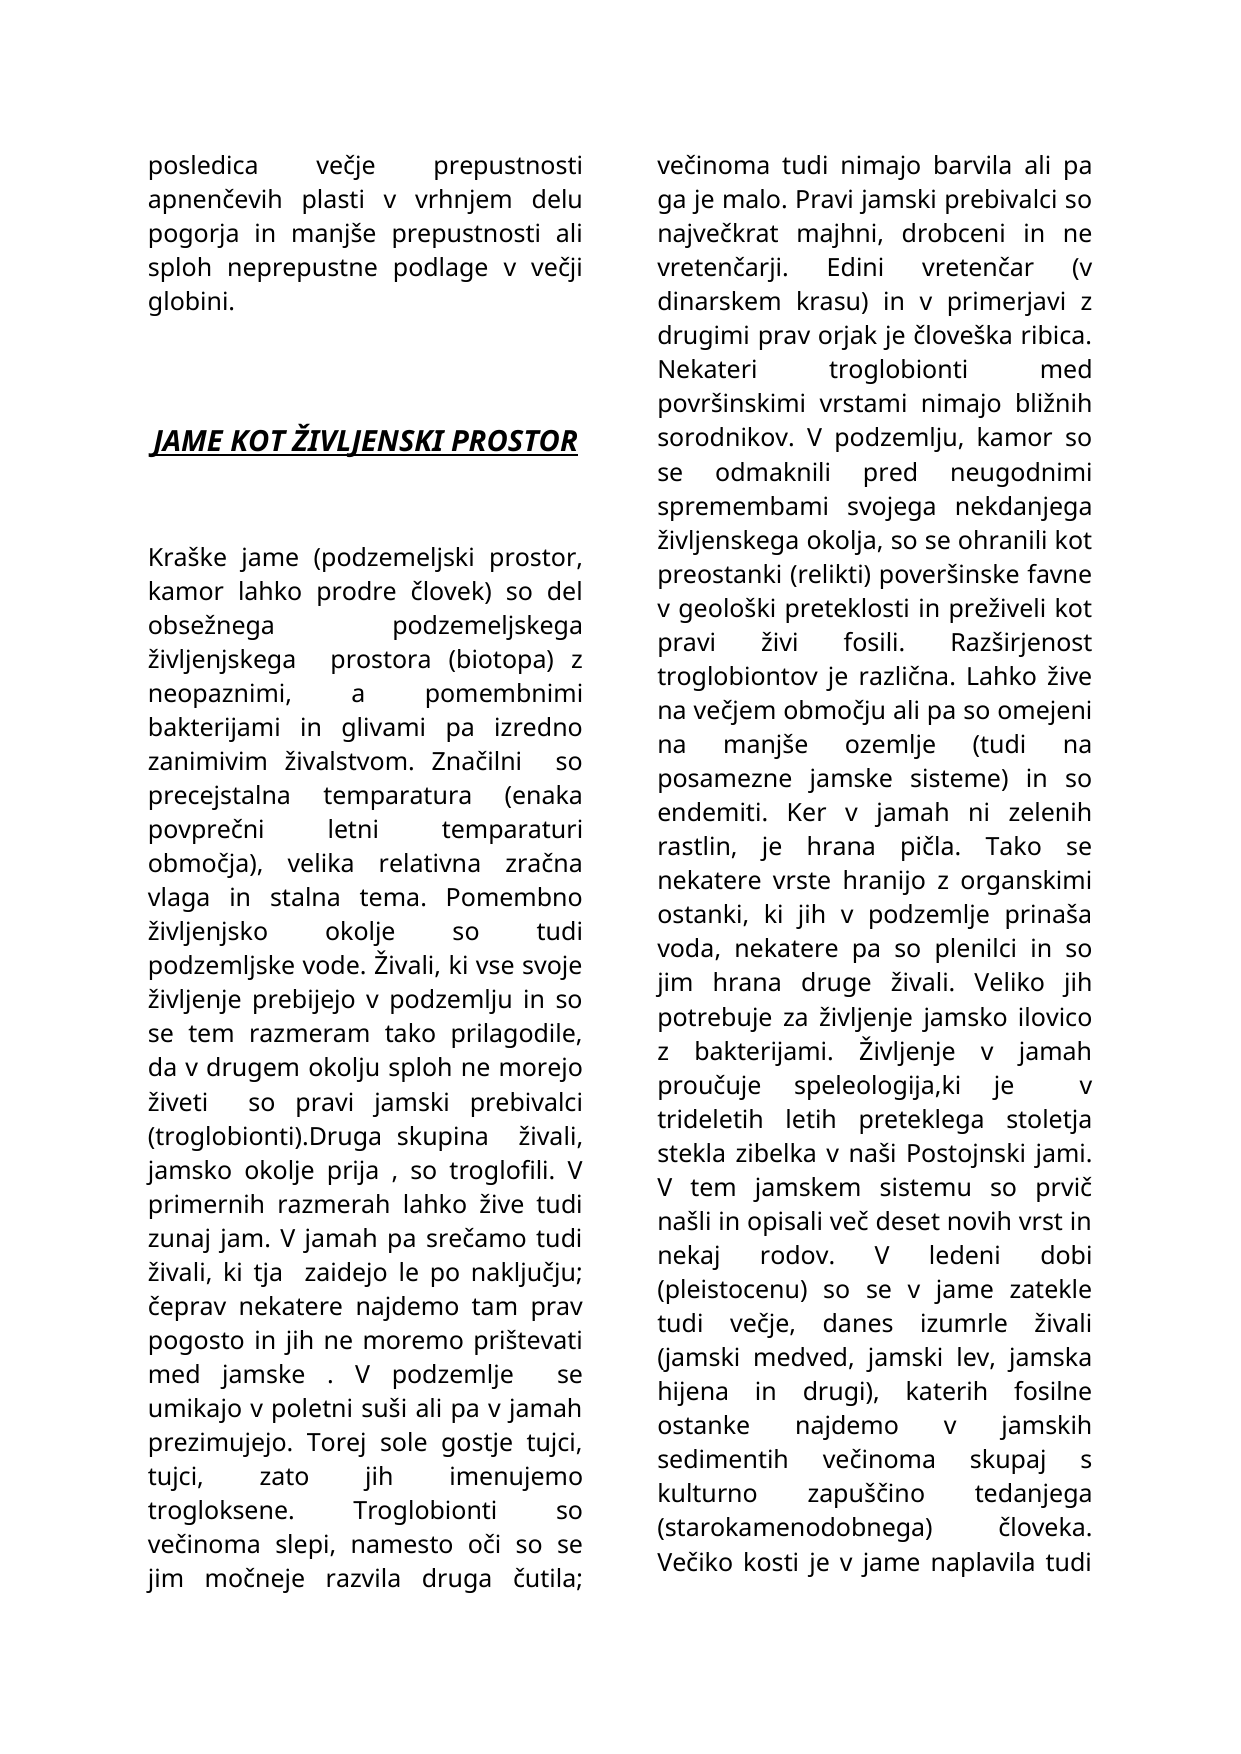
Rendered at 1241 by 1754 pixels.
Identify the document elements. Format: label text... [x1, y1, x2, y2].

text posledica večje prepustnosti apnenčevih plasti v vrhnjem delu pogorja in manjše prepustnosti ali sploh neprepustne podlage v večji globini. [148, 148, 583, 318]
text Kraške jame (podzemeljski prostor, kamor lahko prodre človek) so del obsežnega podzemeljskega življenjskega prostora (biotopa) z neopaznimi, a pomembnimi bakterijami in glivami pa izredno zanimivim živalstvom. Značilni so precejstalna temparatura (enaka povprečni letni temparaturi območja), velika relativna zračna vlaga in stalna tema. Pomembno življenjsko okolje so tudi podzemljske vode. Živali, ki vse svoje življenje prebijejo v podzemlju in so se tem razmeram tako prilagodile, da v drugem okolju sploh ne morejo živeti so pravi jamski prebivalci (troglobionti).Druga skupina živali, jamsko okolje prija , so troglofili. V primernih razmerah lahko žive tudi zunaj jam. V jamah pa srečamo tudi živali, ki tja zaidejo le po naključju; čeprav nekatere najdemo tam prav pogosto in jih ne moremo prištevati med jamske . V podzemlje se umikajo v poletni suši ali pa v jamah prezimujejo. Torej sole gostje tujci, tujci, zato jih imenujemo trogloksene. Troglobionti so večinoma slepi, namesto oči so se jim močneje razvila druga čutila; [148, 539, 583, 1595]
text JAME KOT ŽIVLJENSKI PROSTOR [148, 420, 583, 460]
text večinoma tudi nimajo barvila ali pa ga je malo. Pravi jamski prebivalci so največkrat majhni, drobceni in ne vretenčarji. Edini vretenčar (v dinarskem krasu) in v primerjavi z drugimi prav orjak je človeška ribica. Nekateri troglobionti med površinskimi vrstami nimajo bližnih sorodnikov. V podzemlju, kamor so se odmaknili pred neugodnimi spremembami svojega nekdanjega življenskega okolja, so se ohranili kot preostanki (relikti) poveršinske favne v geološki preteklosti in preživeli kot pravi živi fosili. Razširjenost troglobiontov je različna. Lahko žive na večjem območju ali pa so omejeni na manjše ozemlje (tudi na posamezne jamske sisteme) in so endemiti. Ker v jamah ni zelenih rastlin, je hrana pičla. Tako se nekatere vrste hranijo z organskimi ostanki, ki jih v podzemlje prinaša voda, nekatere pa so plenilci in so jim hrana druge živali. Veliko jih potrebuje za življenje jamsko ilovico z bakterijami. Življenje v jamah proučuje speleologija,ki je v trideletih letih preteklega stoletja stekla zibelka v naši Postojnski jami. V tem jamskem sistemu so prvič našli in opisali več deset novih vrst in nekaj rodov. V ledeni dobi (pleistocenu) so se v jame zatekle tudi večje, danes izumrle živali (jamski medved, jamski lev, jamska hijena in drugi), katerih fosilne ostanke najdemo v jamskih sedimentih večinoma skupaj s kulturno zapuščino tedanjega (starokamenodobnega) človeka. Večiko kosti je v jame naplavila tudi [657, 148, 1093, 1578]
